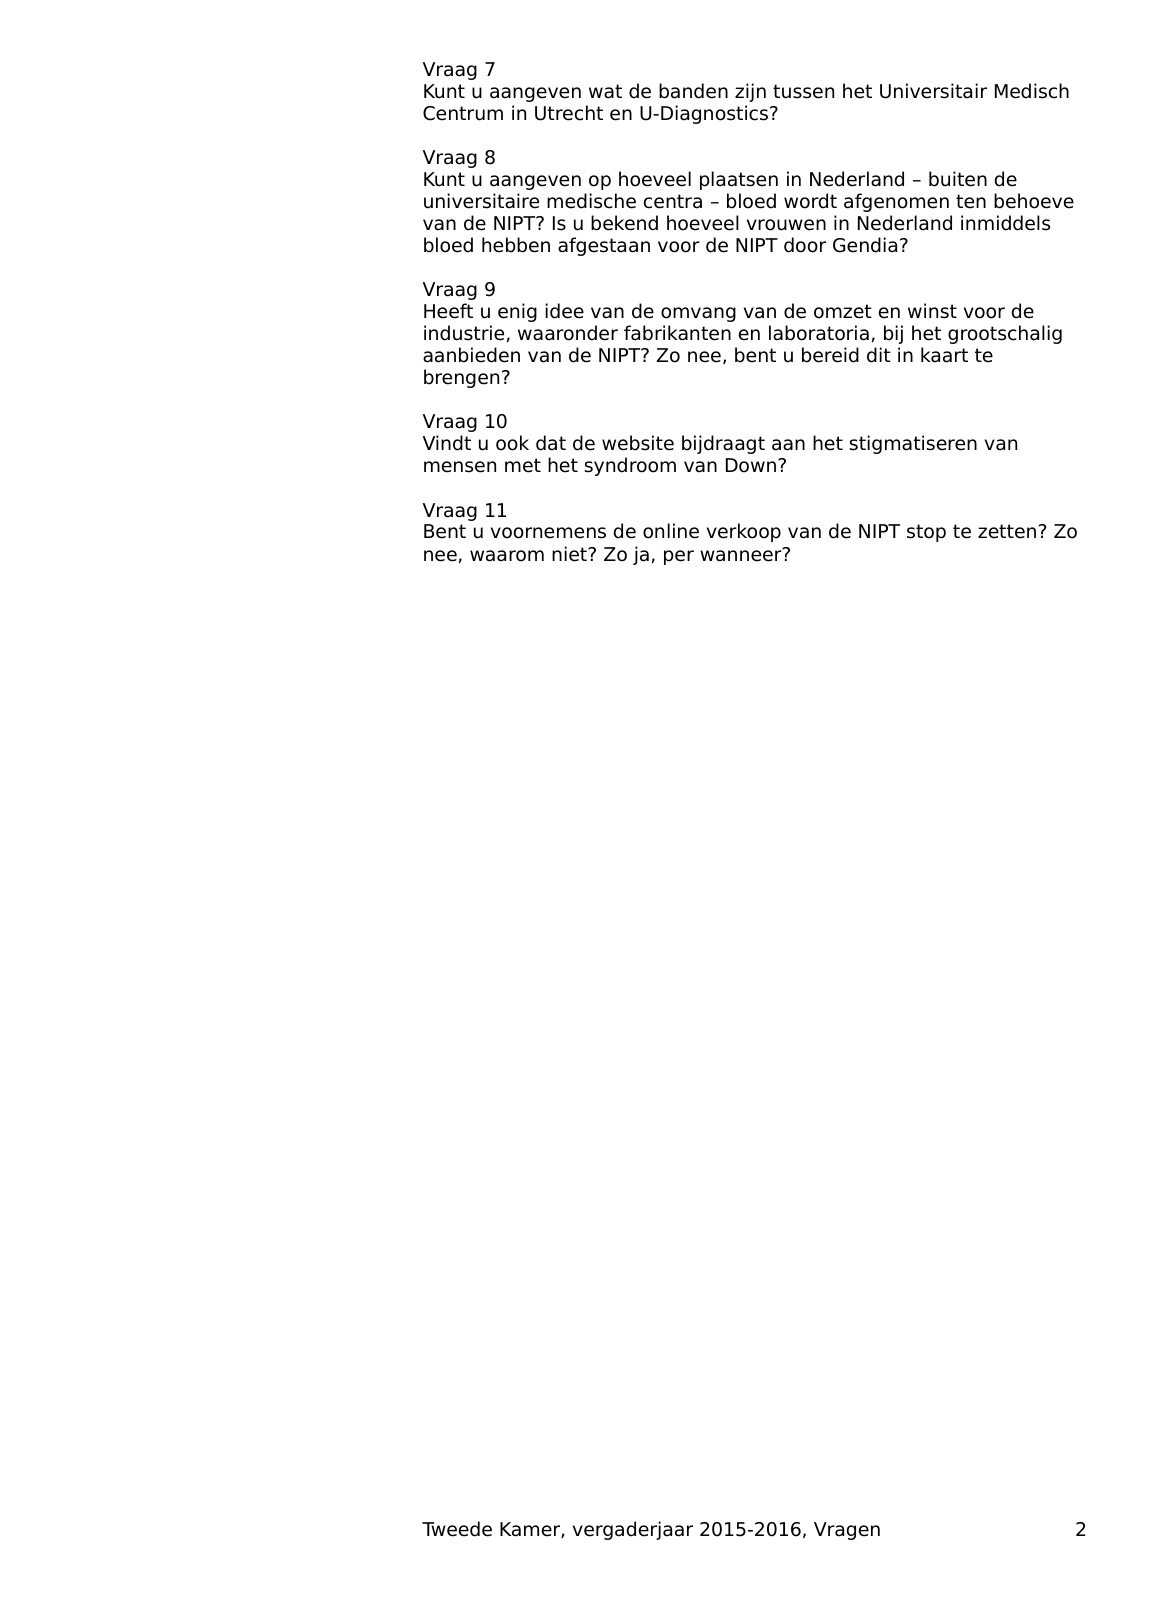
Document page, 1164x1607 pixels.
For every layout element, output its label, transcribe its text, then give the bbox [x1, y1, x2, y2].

text Vraag 8 [422, 147, 1087, 169]
text Heeft u enig idee van de omvang van de omzet en winst voor de industrie, waaronder fabrikanten en laboratoria, bij het grootschalig aanbieden van de NIPT? Zo nee, bent u bereid dit in kaart te brengen? [422, 301, 1087, 389]
text Vraag 9 [422, 279, 1087, 301]
text Kunt u aangeven op hoeveel plaatsen in Nederland – buiten de universitaire medische centra – bloed wordt afgenomen ten behoeve van de NIPT? Is u bekend hoeveel vrouwen in Nederland inmiddels bloed hebben afgestaan voor de NIPT door Gendia? [422, 169, 1087, 257]
text Vraag 10 [422, 411, 1087, 433]
text Vindt u ook dat de website bijdraagt aan het stigmatiseren van mensen met het syndroom van Down? [422, 433, 1087, 477]
text Vraag 7 [422, 59, 1087, 81]
text Vraag 11 [422, 499, 1087, 521]
text Bent u voornemens de online verkoop van de NIPT stop te zetten? Zo nee, waarom niet? Zo ja, per wanneer? [422, 521, 1087, 565]
text Kunt u aangeven wat de banden zijn tussen het Universitair Medisch Centrum in Utrecht en U-Diagnostics? [422, 81, 1087, 125]
